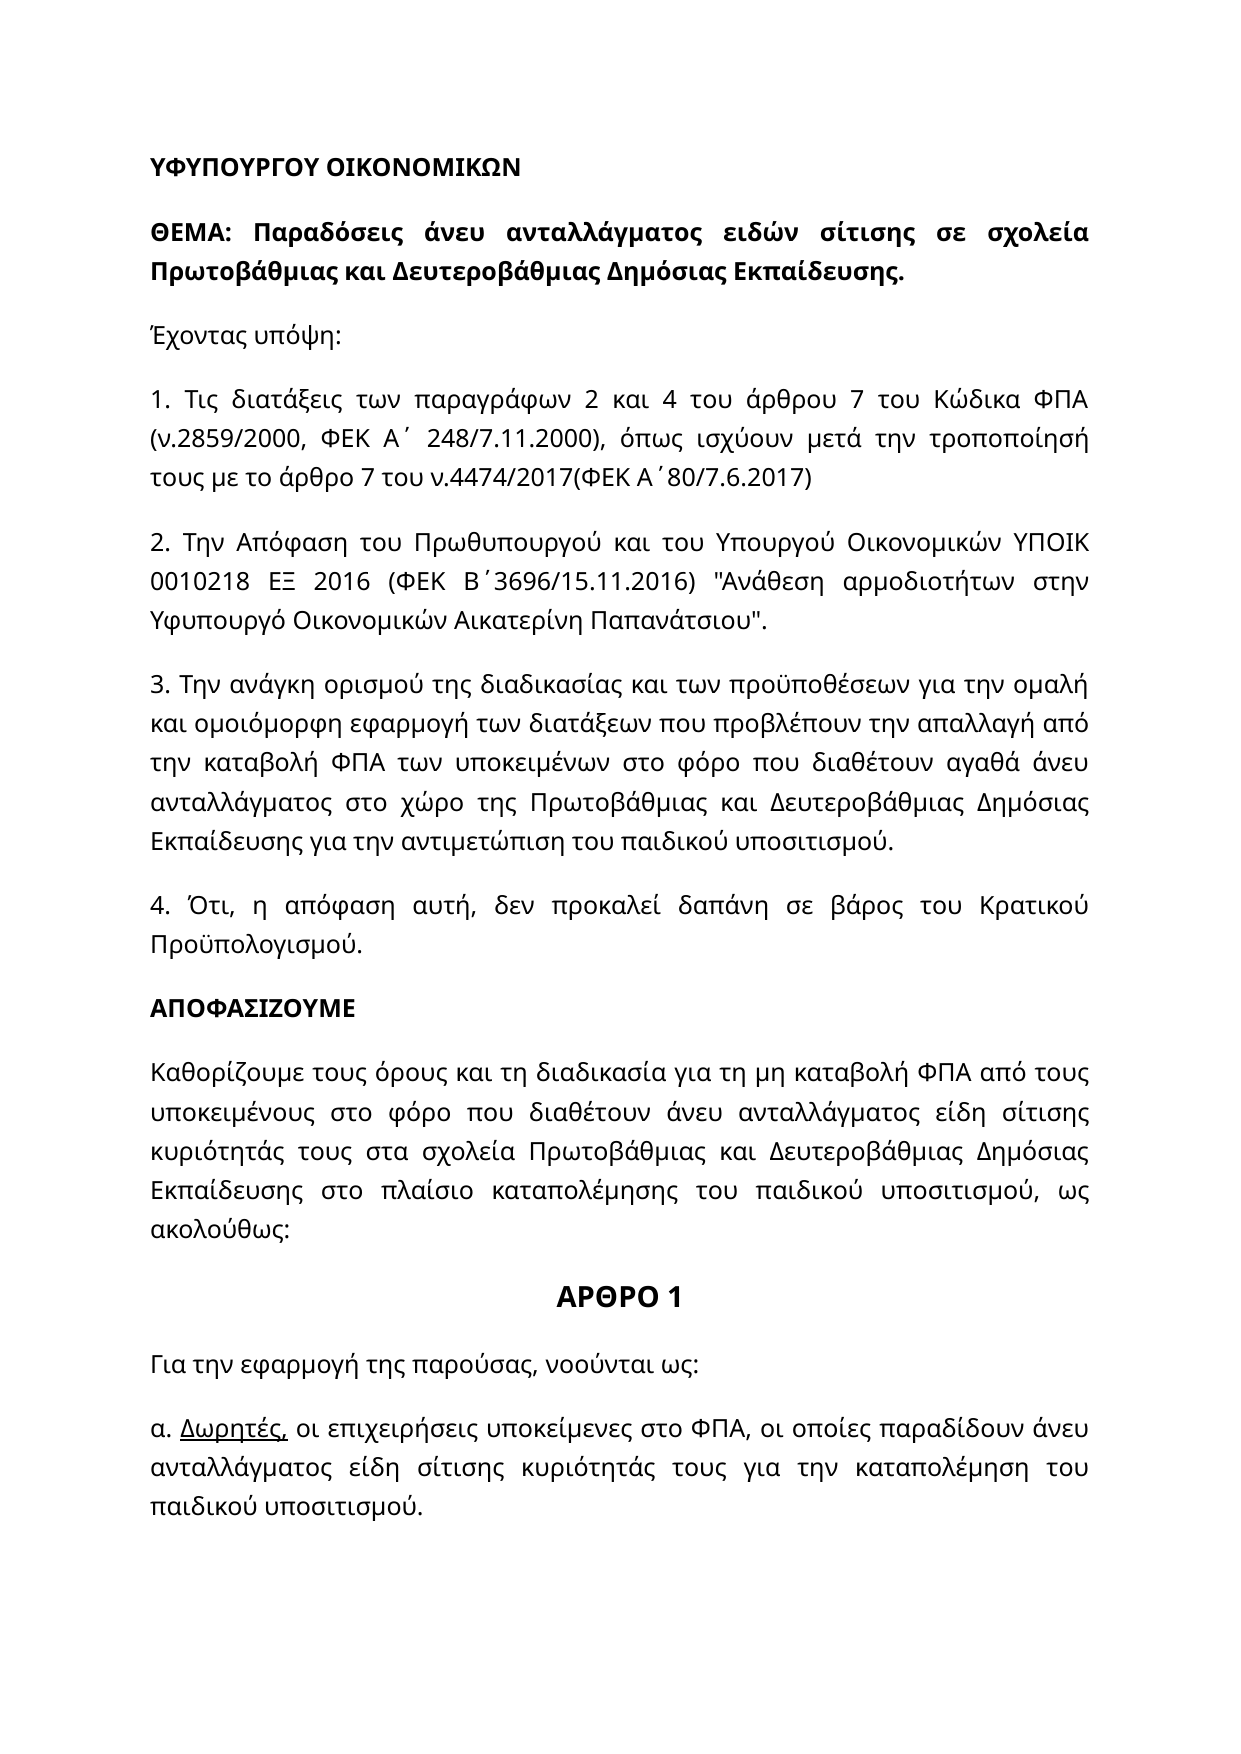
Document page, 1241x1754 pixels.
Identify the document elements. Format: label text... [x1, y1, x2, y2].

text Για την εφαρμογή της παρούσας, νοούνται ως: [150, 1346, 1090, 1381]
text ΥΦΥΠΟΥΡΓΟΥ ΟΙΚΟΝΟΜΙΚΩΝ [150, 150, 1090, 184]
text ΘΕΜΑ: Παραδόσεις άνευ ανταλλάγματος ειδών σίτισης σε σχολεία Πρωτοβάθμιας και Δευτεροβάθμιας Δημόσιας Εκπαίδευσης. [150, 214, 1090, 287]
text 4. Ότι, η απόφαση αυτή, δεν προκαλεί δαπάνη σε βάρος του Κρατικού Προϋπολογισμού. [150, 887, 1090, 961]
text 3. Την ανάγκη ορισμού της διαδικασίας και των προϋποθέσεων για την ομαλή και ομοιόμορφη εφαρμογή των διατάξεων που προβλέπουν την απαλλαγή από την καταβολή ΦΠΑ των υποκειμένων στο φόρο που διαθέτουν αγαθά άνευ ανταλλάγματος στο χώρο της Πρωτοβάθμιας και Δευτεροβάθμιας Δημόσιας Εκπαίδευσης για την αντιμετώπιση του παιδικού υποσιτισμού. [150, 667, 1090, 857]
subtitle ΑΡΘΡΟ 1 [150, 1276, 1090, 1316]
text 2. Την Απόφαση του Πρωθυπουργού και του Υπουργού Οικονομικών ΥΠΟΙΚ 0010218 ΕΞ 2016 (ΦΕΚ Β΄3696/15.11.2016) "Ανάθεση αρμοδιοτήτων στην Υφυπουργό Οικονομικών Αικατερίνη Παπανάτσιου". [150, 524, 1090, 637]
text Έχοντας υπόψη: [150, 317, 1090, 352]
text Καθορίζουμε τους όρους και τη διαδικασία για τη μη καταβολή ΦΠΑ από τους υποκειμένους στο φόρο που διαθέτουν άνευ ανταλλάγματος είδη σίτισης κυριότητάς τους στα σχολεία Πρωτοβάθμιας και Δευτεροβάθμιας Δημόσιας Εκπαίδευσης στο πλαίσιο καταπολέμησης του παιδικού υποσιτισμού, ως ακολούθως: [150, 1055, 1090, 1246]
text ΑΠΟΦΑΣΙΖΟΥΜΕ [150, 991, 1090, 1025]
text α. Δωρητές, οι επιχειρήσεις υποκείμενες στο ΦΠΑ, οι οποίες παραδίδουν άνευ ανταλλάγματος είδη σίτισης κυριότητάς τους για την καταπολέμηση του παιδικού υποσιτισμού. [150, 1411, 1090, 1523]
text 1. Τις διατάξεις των παραγράφων 2 και 4 του άρθρου 7 του Κώδικα ΦΠΑ (ν.2859/2000, ΦΕΚ Α΄ 248/7.11.2000), όπως ισχύουν μετά την τροποποίησή τους με το άρθρο 7 του ν.4474/2017(ΦΕΚ Α΄80/7.6.2017) [150, 382, 1090, 494]
